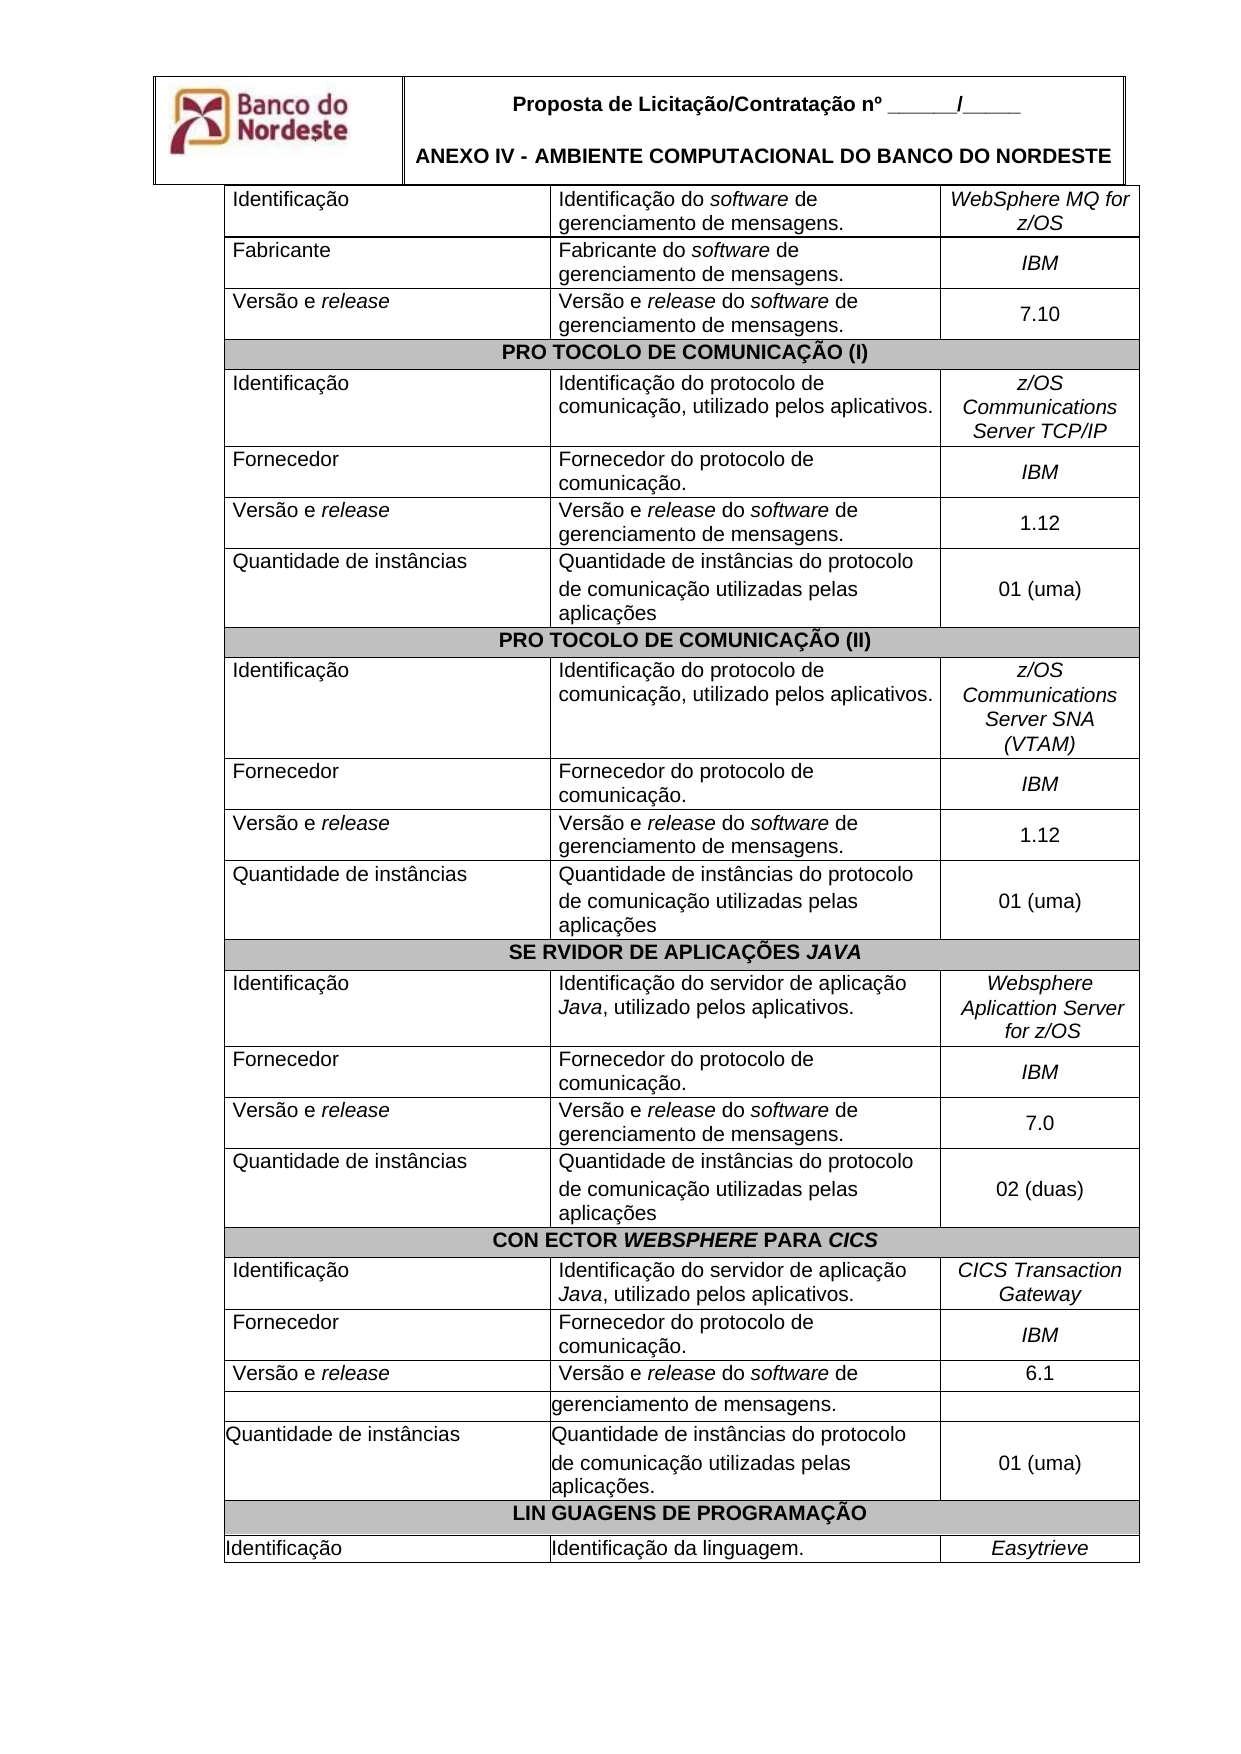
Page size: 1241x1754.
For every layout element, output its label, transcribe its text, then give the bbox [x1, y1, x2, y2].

table_cell Fornecedor [225, 1310, 492, 1359]
table_cell Identificação da linguagem. [551, 1536, 940, 1562]
table_cell [492, 498, 550, 548]
table_cell IBM [941, 1047, 1139, 1097]
table_cell Versão e release [225, 289, 492, 339]
table_cell Versão e release [225, 498, 492, 548]
table_cell [492, 810, 550, 860]
table_cell Versão e release [225, 1098, 492, 1148]
table_cell [225, 340, 492, 369]
table_cell de comunicação utilizadas pelas aplicações [551, 577, 940, 627]
table_cell Identificação do servidor de aplicação Java, utilizado pelos aplicativos. [551, 971, 940, 1046]
table_cell [492, 289, 550, 339]
table_cell [940, 1228, 1139, 1257]
table_cell [940, 1501, 1139, 1534]
table_cell 01 (uma) [941, 1450, 1139, 1500]
table_cell 01 (uma) [941, 577, 1139, 627]
table_cell [492, 1149, 550, 1177]
table_cell Versão e release [225, 1361, 492, 1391]
table_cell gerenciamento de mensagens. [551, 1392, 940, 1421]
table_cell Versão e release [225, 810, 492, 860]
table_cell de comunicação utilizadas pelas aplicações [551, 889, 940, 939]
table_cell Quantidade de instâncias [225, 1149, 492, 1177]
table_cell Fornecedor do protocolo de comunicação. [551, 759, 940, 809]
table_cell Fabricante do software de gerenciamento de mensagens. [551, 238, 940, 287]
table_cell [941, 549, 1139, 577]
table_cell IBM [941, 1310, 1139, 1359]
table_cell Identificação [225, 658, 492, 758]
table_cell z/OS Communications Server SNA (VTAM) [941, 658, 1139, 758]
table_cell Identificação do protocolo de comunicação, utilizado pelos aplicativos. [551, 658, 940, 758]
table_cell LIN [225, 1501, 550, 1534]
table_cell WebSphere MQ for z/OS [941, 186, 1139, 236]
table_cell Easytrieve [941, 1536, 1139, 1562]
table_cell [225, 577, 492, 627]
table_cell [492, 1047, 550, 1097]
table_cell [225, 1450, 550, 1500]
table_cell Identificação [225, 1536, 550, 1562]
table_cell Fornecedor [225, 759, 492, 809]
table_cell Quantidade de instâncias do protocolo [551, 1149, 940, 1177]
table_cell IBM [941, 447, 1139, 497]
table_cell Fornecedor do protocolo de comunicação. [551, 1310, 940, 1359]
table_cell 7.10 [941, 289, 1139, 339]
table_cell [225, 940, 492, 970]
table_cell IBM [941, 238, 1139, 287]
table_cell [492, 1258, 550, 1308]
table_cell [492, 861, 550, 889]
table_cell Versão e release do software de gerenciamento de mensagens. [551, 810, 940, 860]
table_cell [492, 1310, 550, 1359]
table_cell CICS Transaction Gateway [941, 1258, 1139, 1308]
table_cell Fornecedor do protocolo de comunicação. [551, 1047, 940, 1097]
table_cell Identificação [225, 971, 492, 1046]
table_cell Quantidade de instâncias do protocolo [551, 1422, 940, 1450]
table_cell Fornecedor [225, 1047, 492, 1097]
table_cell Fabricante [225, 238, 492, 287]
table_cell Identificação do protocolo de comunicação, utilizado pelos aplicativos. [551, 370, 940, 446]
table_cell 02 (duas) [941, 1177, 1139, 1227]
table_cell 01 (uma) [941, 889, 1139, 939]
table_cell [492, 577, 550, 627]
table_cell Identificação [225, 1258, 492, 1308]
table_cell Identificação do servidor de aplicação Java, utilizado pelos aplicativos. [551, 1258, 940, 1308]
table_cell [492, 370, 550, 446]
table_cell 1.12 [941, 810, 1139, 860]
table_cell [492, 971, 550, 1046]
table_cell Quantidade de instâncias [225, 1422, 550, 1450]
table_cell [225, 628, 492, 657]
table_cell [225, 1177, 492, 1227]
table_cell Quantidade de instâncias do protocolo [551, 549, 940, 577]
table_cell Versão e release do software de gerenciamento de mensagens. [551, 289, 940, 339]
table_cell Identificação [225, 186, 492, 236]
table_cell [492, 889, 550, 939]
table_cell [492, 447, 550, 497]
table_cell Identificação [225, 370, 492, 446]
table_cell [492, 1098, 550, 1148]
table_cell Fornecedor do protocolo de comunicação. [551, 447, 940, 497]
table_cell [492, 238, 550, 287]
table_cell 7.0 [941, 1098, 1139, 1148]
table_cell [492, 1361, 550, 1391]
picture [167, 77, 351, 167]
table_cell de comunicação utilizadas pelas aplicações. [551, 1450, 940, 1500]
table_cell Versão e release do software de [551, 1361, 940, 1391]
table_cell Versão e release do software de gerenciamento de mensagens. [551, 498, 940, 548]
table_cell [492, 1177, 550, 1227]
table_cell [941, 1422, 1139, 1450]
table_cell [940, 940, 1139, 970]
table_cell Quantidade de instâncias [225, 549, 492, 577]
table_cell Websphere Aplicattion Server for z/OS [941, 971, 1139, 1046]
table_cell [492, 549, 550, 577]
table_cell de comunicação utilizadas pelas aplicações [551, 1177, 940, 1227]
table_cell SE RVIDOR DE APLICAÇÕES JAVA [492, 940, 940, 970]
table_cell PRO TOCOLO DE COMUNICAÇÃO (II) [492, 628, 940, 657]
table_cell [941, 1392, 1139, 1421]
table_cell Versão e release do software de gerenciamento de mensagens. [551, 1098, 940, 1148]
table_cell [492, 186, 550, 236]
table_cell 1.12 [941, 498, 1139, 548]
table_cell [225, 889, 492, 939]
table_cell [940, 628, 1139, 657]
table_cell Identificação do software de gerenciamento de mensagens. [551, 186, 940, 236]
table_cell CON ECTOR WEBSPHERE PARA CICS [492, 1228, 940, 1257]
table_cell [225, 1228, 492, 1257]
table_cell [225, 1392, 550, 1421]
table_cell GUAGENS DE PROGRAMAÇÃO [550, 1501, 940, 1534]
table_cell IBM [941, 759, 1139, 809]
table_cell 6.1 [941, 1361, 1139, 1391]
table_cell PRO TOCOLO DE COMUNICAÇÃO (I) [492, 340, 940, 369]
table_cell [941, 1149, 1139, 1177]
table_cell Quantidade de instâncias [225, 861, 492, 889]
table_cell Fornecedor [225, 447, 492, 497]
table_cell [940, 340, 1139, 369]
table_cell [492, 658, 550, 758]
table_cell [941, 861, 1139, 889]
table_cell Quantidade de instâncias do protocolo [551, 861, 940, 889]
table_cell z/OS Communications Server TCP/IP [941, 370, 1139, 446]
table_cell [492, 759, 550, 809]
